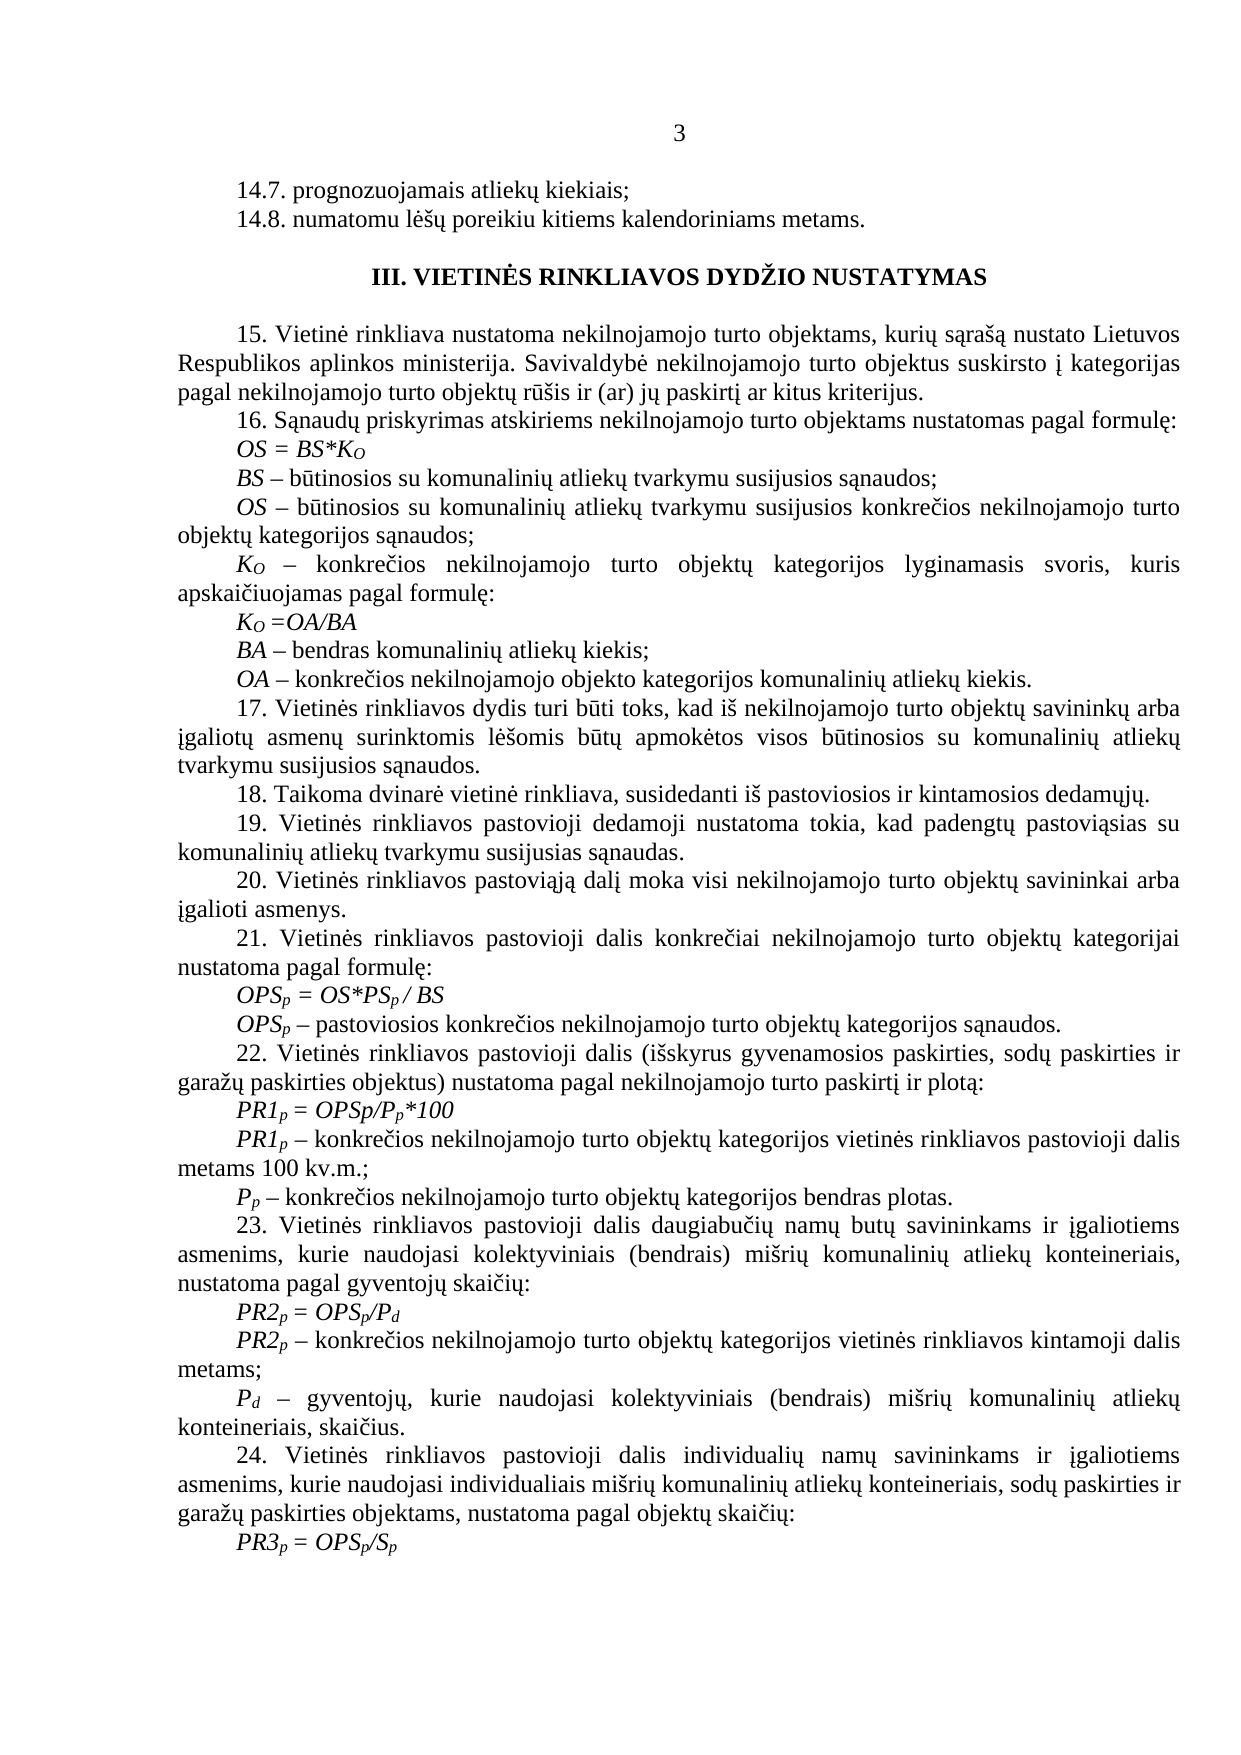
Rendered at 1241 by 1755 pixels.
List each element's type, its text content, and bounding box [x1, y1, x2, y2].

text PR1p = OPSp/Pp*100 [177, 1096, 1181, 1124]
text 22. Vietinės rinkliavos pastovioji dalis (išskyrus gyvenamosios paskirties, sodų paskirties ir garažų paskirties objektus) nustatoma pagal nekilnojamojo turto paskirtį ir plotą: [177, 1038, 1181, 1096]
text KO – konkrečios nekilnojamojo turto objektų kategorijos lyginamasis svoris, kuris apskaičiuojamas pagal formulę: [177, 549, 1181, 607]
text KO =OA/BA [177, 607, 1181, 636]
text OPSp – pastoviosios konkrečios nekilnojamojo turto objektų kategorijos sąnaudos. [177, 1009, 1181, 1038]
text OS = BS*KO [177, 434, 1181, 463]
text 24. Vietinės rinkliavos pastovioji dalis individualių namų savininkams ir įgaliotiems asmenims, kurie naudojasi individualiais mišrių komunalinių atliekų konteineriais, sodų paskirties ir garažų paskirties objektams, nustatoma pagal objektų skaičių: [177, 1441, 1181, 1527]
text 16. Sąnaudų priskyrimas atskiriems nekilnojamojo turto objektams nustatomas pagal formulę: [177, 406, 1181, 434]
text BS – būtinosios su komunalinių atliekų tvarkymu susijusios sąnaudos; [177, 463, 1181, 492]
text 14.7. prognozuojamais atliekų kiekiais; [177, 176, 1181, 204]
text PR1p – konkrečios nekilnojamojo turto objektų kategorijos vietinės rinkliavos pastovioji dalis metams 100 kv.m.; [177, 1124, 1181, 1182]
text 18. Taikoma dvinarė vietinė rinkliava, susidedanti iš pastoviosios ir kintamosios dedamųjų. [177, 779, 1181, 808]
text 23. Vietinės rinkliavos pastovioji dalis daugiabučių namų butų savininkams ir įgaliotiems asmenims, kurie naudojasi kolektyviniais (bendrais) mišrių komunalinių atliekų konteineriais, nustatoma pagal gyventojų skaičių: [177, 1211, 1181, 1297]
text III. VIETINĖS RINKLIAVOS DYDŽIO NUSTATYMAS [177, 262, 1181, 291]
text 17. Vietinės rinkliavos dydis turi būti toks, kad iš nekilnojamojo turto objektų savininkų arba įgaliotų asmenų surinktomis lėšomis būtų apmokėtos visos būtinosios su komunalinių atliekų tvarkymu susijusios sąnaudos. [177, 693, 1181, 779]
text 19. Vietinės rinkliavos pastovioji dedamoji nustatoma tokia, kad padengtų pastoviąsias su komunalinių atliekų tvarkymu susijusias sąnaudas. [177, 808, 1181, 866]
text OPSp = OS*PSp / BS [177, 981, 1181, 1009]
text PR2p = OPSp/Pd [177, 1297, 1181, 1326]
text PR2p – konkrečios nekilnojamojo turto objektų kategorijos vietinės rinkliavos kintamoji dalis metams; [177, 1326, 1181, 1383]
text OS – būtinosios su komunalinių atliekų tvarkymu susijusios konkrečios nekilnojamojo turto objektų kategorijos sąnaudos; [177, 492, 1181, 549]
text 21. Vietinės rinkliavos pastovioji dalis konkrečiai nekilnojamojo turto objektų kategorijai nustatoma pagal formulę: [177, 923, 1181, 981]
text 20. Vietinės rinkliavos pastoviąją dalį moka visi nekilnojamojo turto objektų savininkai arba įgalioti asmenys. [177, 866, 1181, 923]
text 14.8. numatomu lėšų poreikiu kitiems kalendoriniams metams. [177, 204, 1181, 233]
text Pp – konkrečios nekilnojamojo turto objektų kategorijos bendras plotas. [177, 1182, 1181, 1211]
text BA – bendras komunalinių atliekų kiekis; [177, 636, 1181, 664]
text OA – konkrečios nekilnojamojo objekto kategorijos komunalinių atliekų kiekis. [177, 664, 1181, 693]
text PR3p = OPSp/Sp [177, 1527, 1181, 1556]
text 15. Vietinė rinkliava nustatoma nekilnojamojo turto objektams, kurių sąrašą nustato Lietuvos Respublikos aplinkos ministerija. Savivaldybė nekilnojamojo turto objektus suskirsto į kategorijas pagal nekilnojamojo turto objektų rūšis ir (ar) jų paskirtį ar kitus kriterijus. [177, 319, 1181, 406]
text Pd – gyventojų, kurie naudojasi kolektyviniais (bendrais) mišrių komunalinių atliekų konteineriais, skaičius. [177, 1383, 1181, 1441]
